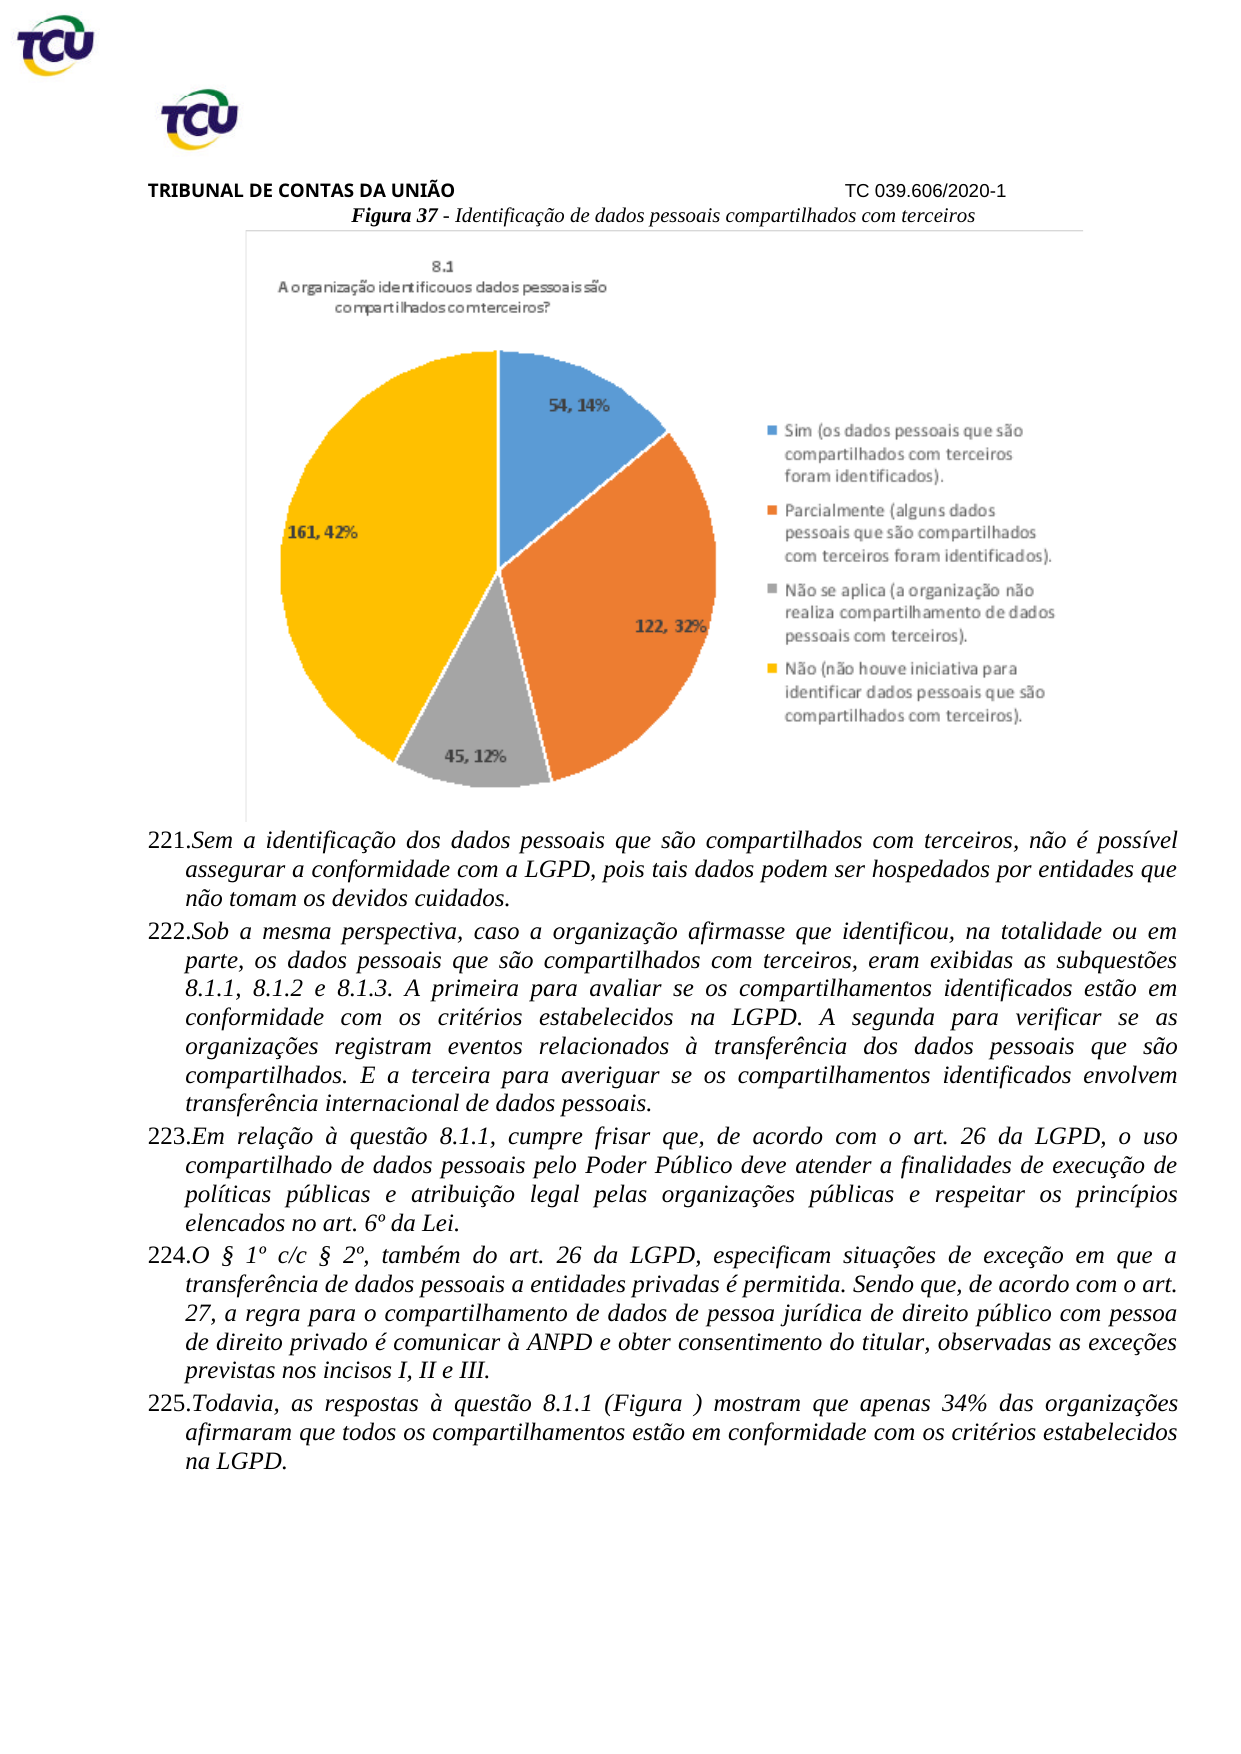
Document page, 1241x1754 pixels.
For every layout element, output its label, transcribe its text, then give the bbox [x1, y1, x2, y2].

list Sob a mesma perspectiva, caso a organização afirmasse que identificou, na totalidade ou em parte, os dados pessoais que são compartilhados com terceiros, eram exibidas as subquestões 8.1.1, 8.1.2 e 8.1.3. A primeira para avaliar se os compartilhamentos identificados estão em conformidade com os critérios estabelecidos na LGPD. A segunda para verificar se as organizações registram eventos relacionados à transferência dos dados pessoais que são compartilhados. E a terceira para averiguar se os compartilhamentos identificados envolvem transferência internacional de dados pessoais. [148, 916, 1181, 1117]
list Em relação à questão 8.1.1, cumpre frisar que, de acordo com o art. 26 da LGPD, o uso compartilhado de dados pessoais pelo Poder Público deve atender a finalidades de execução de políticas públicas e atribuição legal pelas organizações públicas e respeitar os princípios elencados no art. 6º da Lei. [148, 1121, 1181, 1236]
text Figura 37 - Identificação de dados pessoais compartilhados com terceiros [148, 202, 1181, 227]
list O § 1º c/c § 2º, também do art. 26 da LGPD, especificam situações de exceção em que a transferência de dados pessoais a entidades privadas é permitida. Sendo que, de acordo com o art. 27, a regra para o compartilhamento de dados de pessoa jurídica de direito público com pessoa de direito privado é comunicar à ANPD e obter consentimento do titular, observadas as exceções previstas nos incisos I, II e III. [148, 1241, 1181, 1384]
picture [245, 230, 1084, 822]
list Sem a identificação dos dados pessoais que são compartilhados com terceiros, não é possível assegurar a conformidade com a LGPD, pois tais dados podem ser hospedados por entidades que não tomam os devidos cuidados. [148, 826, 1181, 912]
list Todavia, as respostas à questão 8.1.1 (Figura 59) mostram que apenas 34% das organizações afirmaram que todos os compartilhamentos estão em conformidade com os critérios estabelecidos na LGPD. [148, 1388, 1181, 1475]
